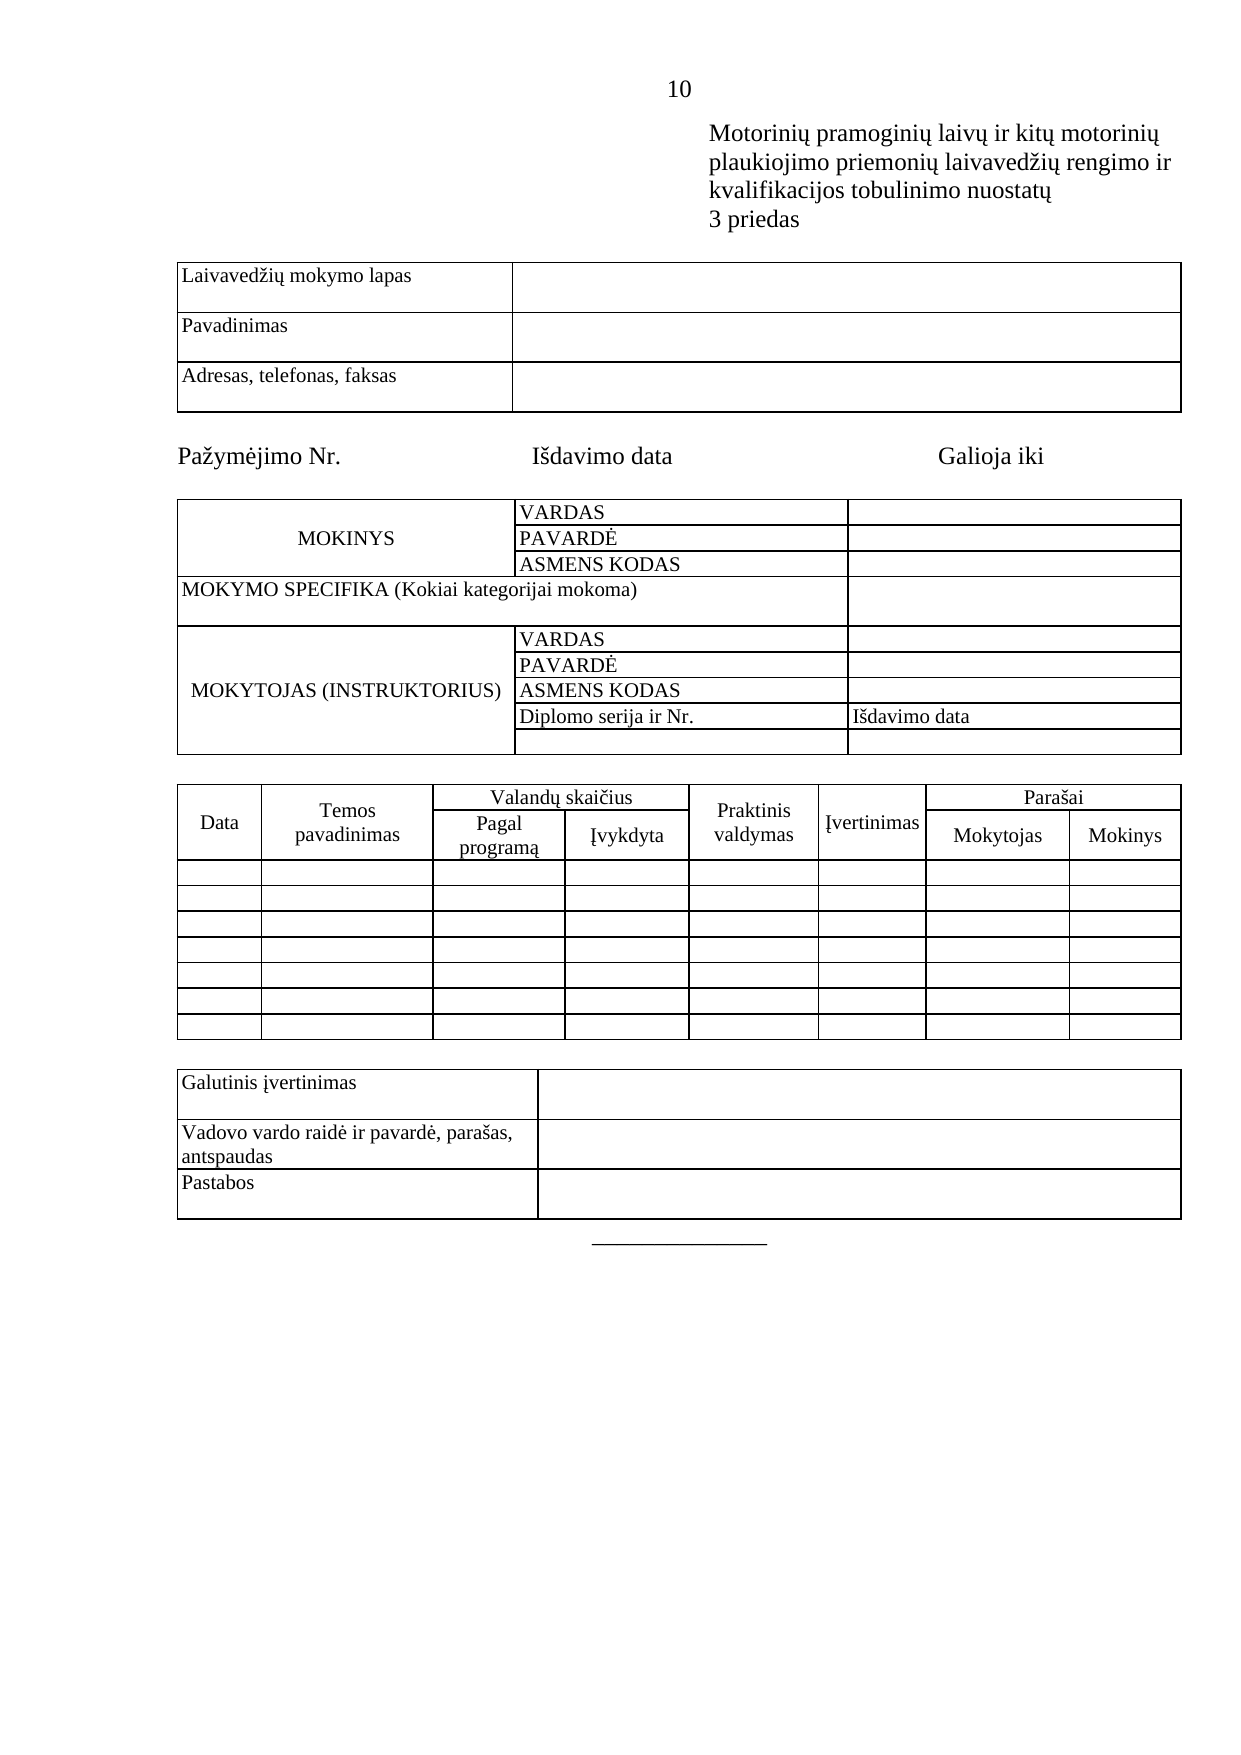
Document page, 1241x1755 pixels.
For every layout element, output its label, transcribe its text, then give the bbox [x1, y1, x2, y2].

table_cell [1065, 938, 1069, 962]
table_cell [262, 1015, 266, 1038]
table_cell [814, 938, 818, 962]
table_header MOKINYS [178, 500, 514, 576]
table_cell [849, 577, 1180, 625]
table_cell [257, 861, 261, 885]
table_cell [1065, 912, 1069, 936]
table_cell MOKYTOJAS (INSTRUKTORIUS) [178, 627, 514, 753]
table_header Praktinis valdymas [690, 785, 818, 859]
table_cell Mokinys [1070, 811, 1180, 859]
table_header Data [178, 785, 261, 859]
table_cell [1065, 861, 1069, 885]
table_cell [262, 989, 266, 1013]
table_cell [257, 938, 261, 962]
text 3 priedas [177, 204, 1181, 233]
table_cell [1065, 1015, 1069, 1038]
table_cell [262, 861, 266, 885]
table_cell [1065, 886, 1069, 910]
table_header [513, 263, 1180, 312]
table_cell [262, 886, 266, 910]
table_cell Mokytojas [927, 811, 1069, 859]
table_cell [814, 989, 818, 1013]
table_cell [257, 989, 261, 1013]
table_cell [262, 963, 266, 987]
text Motorinių pramoginių laivų ir kitų motorinių [709, 118, 1181, 147]
table_cell [539, 1170, 1180, 1218]
table_cell [513, 313, 1180, 361]
text ______________ [177, 1220, 1181, 1248]
table_header Įvertinimas [819, 785, 925, 859]
table_cell [257, 1015, 261, 1038]
text plaukiojimo priemonių laivavedžių rengimo ir [177, 147, 1181, 176]
text Pažymėjimo Nr. Išdavimo data Galioja iki [177, 441, 1181, 470]
table_cell [262, 938, 266, 962]
table_cell [814, 912, 818, 936]
table_cell [513, 363, 1180, 411]
table_cell [1065, 963, 1069, 987]
table_cell [1065, 989, 1069, 1013]
table_cell [814, 1015, 818, 1038]
table_header [539, 1070, 1180, 1118]
table_cell [257, 886, 261, 910]
table_cell [814, 963, 818, 987]
table_cell [257, 963, 261, 987]
text kvalifikacijos tobulinimo nuostatų [177, 176, 1181, 204]
table_cell [257, 912, 261, 936]
table_header Temos pavadinimas [262, 785, 432, 859]
table_cell [262, 912, 266, 936]
table_cell [814, 886, 818, 910]
table_cell [539, 1120, 1180, 1168]
table_cell [814, 861, 818, 885]
table_cell Įvykdyta [566, 811, 688, 859]
